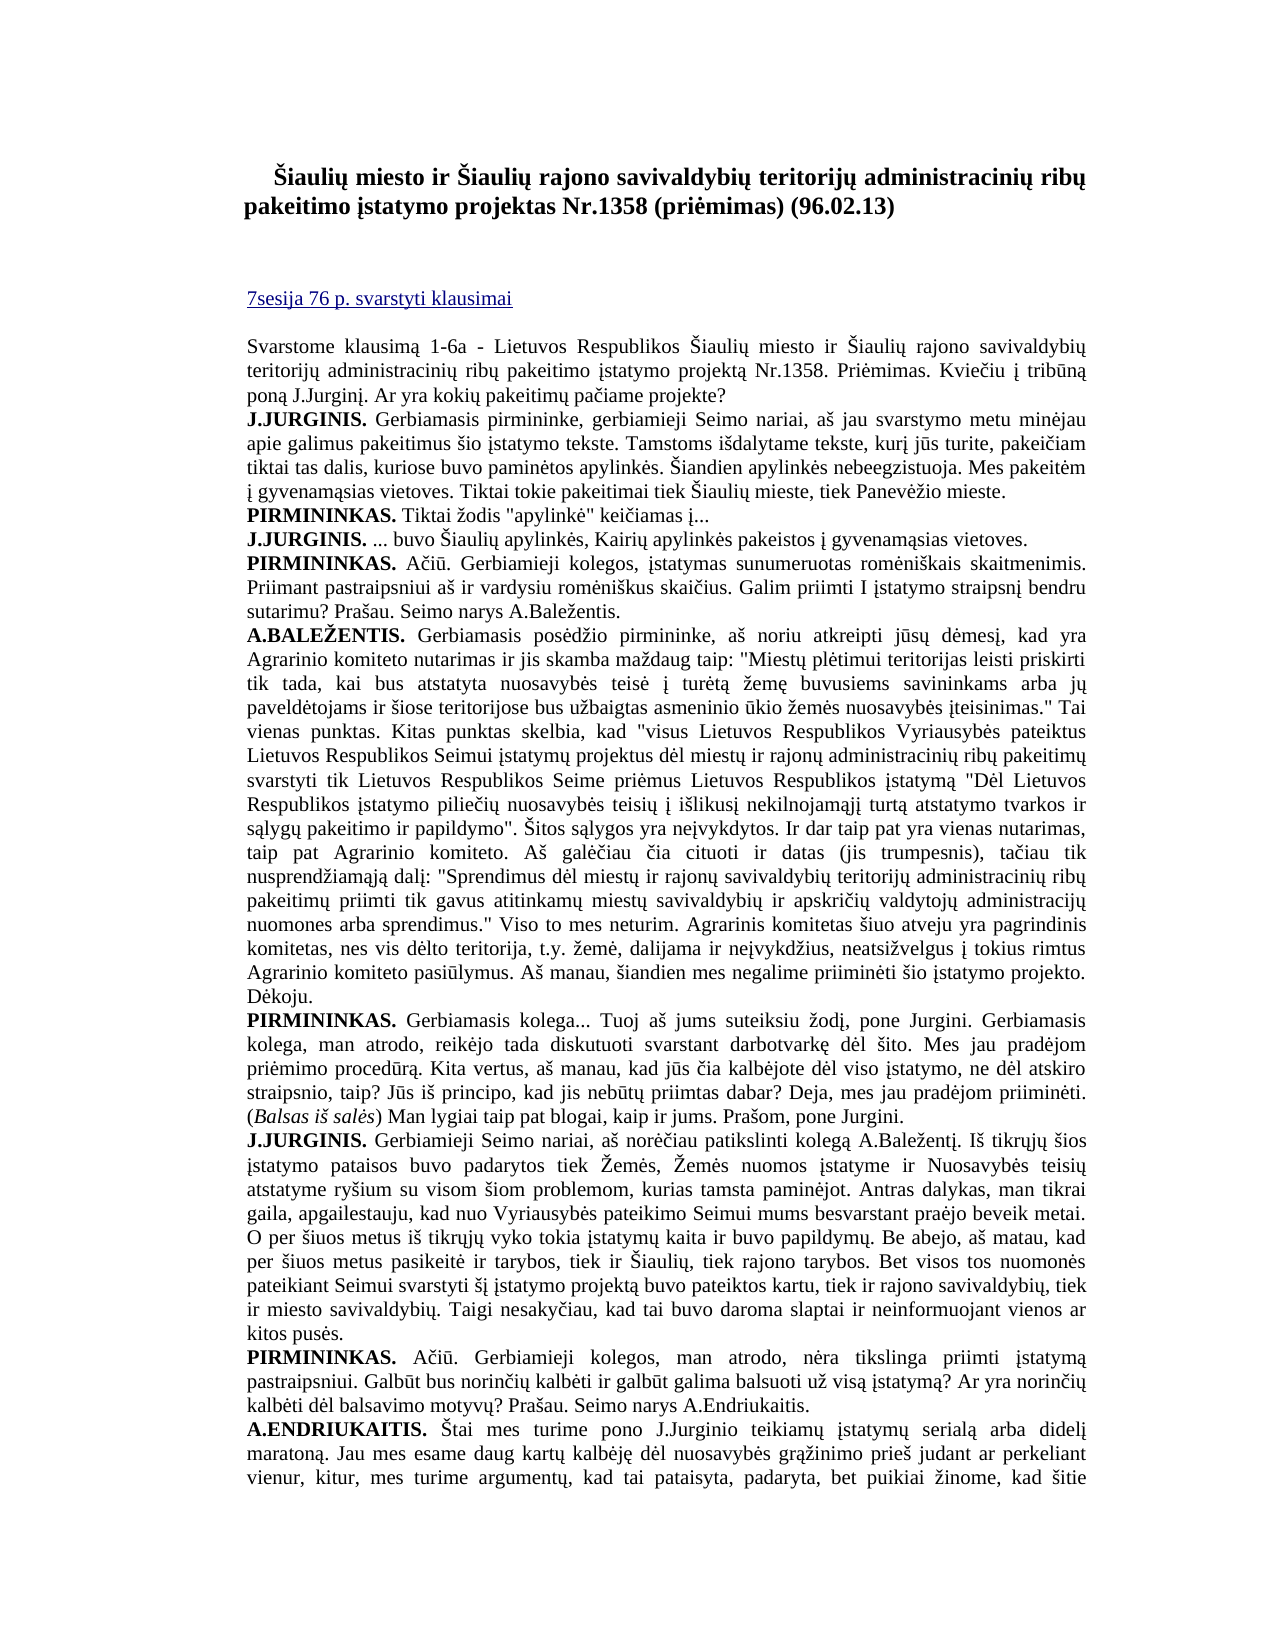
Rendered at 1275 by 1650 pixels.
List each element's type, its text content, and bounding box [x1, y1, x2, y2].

text Šiaulių miesto ir Šiaulių rajono savivaldybių teritorijų administracinių ribų pakeitimo įstatymo projektas Nr.1358 (priėmimas) (96.02.13) [244, 162, 1087, 220]
text PIRMININKAS. Tiktai žodis "apylinkė" keičiamas į... [247, 503, 1087, 527]
text Svarstome klausimą 1-6a - Lietuvos Respublikos Šiaulių miesto ir Šiaulių rajono savivaldybių teritorijų administracinių ribų pakeitimo įstatymo projektą Nr.1358. Priėmimas. Kviečiu į tribūną poną J.Jurginį. Ar yra kokių pakeitimų pačiame projekte? [247, 334, 1087, 407]
text PIRMININKAS. Ačiū. Gerbiamieji kolegos, įstatymas sunumeruotas romėniškais skaitmenimis. Priimant pastraipsniui aš ir vardysiu romėniškus skaičius. Galim priimti I įstatymo straipsnį bendru sutarimu? Prašau. Seimo narys A.Baležentis. [247, 551, 1087, 623]
text J.JURGINIS. Gerbiamasis pirmininke, gerbiamieji Seimo nariai, aš jau svarstymo metu minėjau apie galimus pakeitimus šio įstatymo tekste. Tamstoms išdalytame tekste, kurį jūs turite, pakeičiam tiktai tas dalis, kuriose buvo paminėtos apylinkės. Šiandien apylinkės nebeegzistuoja. Mes pakeitėm į gyvenamąsias vietoves. Tiktai tokie pakeitimai tiek Šiaulių mieste, tiek Panevėžio mieste. [247, 407, 1087, 503]
text A.ENDRIUKAITIS. Štai mes turime pono J.Jurginio teikiamų įstatymų serialą arba didelį maratoną. Jau mes esame daug kartų kalbėję dėl nuosavybės grąžinimo prieš judant ar perkeliant vienur, kitur, mes turime argumentų, kad tai pataisyta, padaryta, bet puikiai žinome, kad šitie [247, 1417, 1087, 1489]
text A.BALEŽENTIS. Gerbiamasis posėdžio pirmininke, aš noriu atkreipti jūsų dėmesį, kad yra Agrarinio komiteto nutarimas ir jis skamba maždaug taip: "Miestų plėtimui teritorijas leisti priskirti tik tada, kai bus atstatyta nuosavybės teisė į turėtą žemę buvusiems savininkams arba jų paveldėtojams ir šiose teritorijose bus užbaigtas asmeninio ūkio žemės nuosavybės įteisinimas." Tai vienas punktas. Kitas punktas skelbia, kad "visus Lietuvos Respublikos Vyriausybės pateiktus Lietuvos Respublikos Seimui įstatymų projektus dėl miestų ir rajonų administracinių ribų pakeitimų svarstyti tik Lietuvos Respublikos Seime priėmus Lietuvos Respublikos įstatymą "Dėl Lietuvos Respublikos įstatymo piliečių nuosavybės teisių į išlikusį nekilnojamąjį turtą atstatymo tvarkos ir sąlygų pakeitimo ir papildymo". Šitos sąlygos yra neįvykdytos. Ir dar taip pat yra vienas nutarimas, taip pat Agrarinio komiteto. Aš galėčiau čia cituoti ir datas (jis trumpesnis), tačiau tik nusprendžiamąją dalį: "Sprendimus dėl miestų ir rajonų savivaldybių teritorijų administracinių ribų pakeitimų priimti tik gavus atitinkamų miestų savivaldybių ir apskričių valdytojų administracijų nuomones arba sprendimus." Viso to mes neturim. Agrarinis komitetas šiuo atveju yra pagrindinis komitetas, nes vis dėlto teritorija, t.y. žemė, dalijama ir neįvykdžius, neatsižvelgus į tokius rimtus Agrarinio komiteto pasiūlymus. Aš manau, šiandien mes negalime priiminėti šio įstatymo projekto. Dėkoju. [247, 623, 1087, 1008]
text 7sesija 76 p. svarstyti klausimai [247, 286, 1087, 310]
text PIRMININKAS. Ačiū. Gerbiamieji kolegos, man atrodo, nėra tikslinga priimti įstatymą pastraipsniui. Galbūt bus norinčių kalbėti ir galbūt galima balsuoti už visą įstatymą? Ar yra norinčių kalbėti dėl balsavimo motyvų? Prašau. Seimo narys A.Endriukaitis. [247, 1345, 1087, 1417]
text J.JURGINIS. ... buvo Šiaulių apylinkės, Kairių apylinkės pakeistos į gyvenamąsias vietoves. [247, 527, 1087, 551]
text PIRMININKAS. Gerbiamasis kolega... Tuoj aš jums suteiksiu žodį, pone Jurgini. Gerbiamasis kolega, man atrodo, reikėjo tada diskutuoti svarstant darbotvarkę dėl šito. Mes jau pradėjom priėmimo procedūrą. Kita vertus, aš manau, kad jūs čia kalbėjote dėl viso įstatymo, ne dėl atskiro straipsnio, taip? Jūs iš principo, kad jis nebūtų priimtas dabar? Deja, mes jau pradėjom priiminėti. (Balsas iš salės) Man lygiai taip pat blogai, kaip ir jums. Prašom, pone Jurgini. [247, 1008, 1087, 1128]
text J.JURGINIS. Gerbiamieji Seimo nariai, aš norėčiau patikslinti kolegą A.Baležentį. Iš tikrųjų šios įstatymo pataisos buvo padarytos tiek Žemės, Žemės nuomos įstatyme ir Nuosavybės teisių atstatyme ryšium su visom šiom problemom, kurias tamsta paminėjot. Antras dalykas, man tikrai gaila, apgailestauju, kad nuo Vyriausybės pateikimo Seimui mums besvarstant praėjo beveik metai. O per šiuos metus iš tikrųjų vyko tokia įstatymų kaita ir buvo papildymų. Be abejo, aš matau, kad per šiuos metus pasikeitė ir tarybos, tiek ir Šiaulių, tiek rajono tarybos. Bet visos tos nuomonės pateikiant Seimui svarstyti šį įstatymo projektą buvo pateiktos kartu, tiek ir rajono savivaldybių, tiek ir miesto savivaldybių. Taigi nesakyčiau, kad tai buvo daroma slaptai ir neinformuojant vienos ar kitos pusės. [247, 1128, 1087, 1345]
